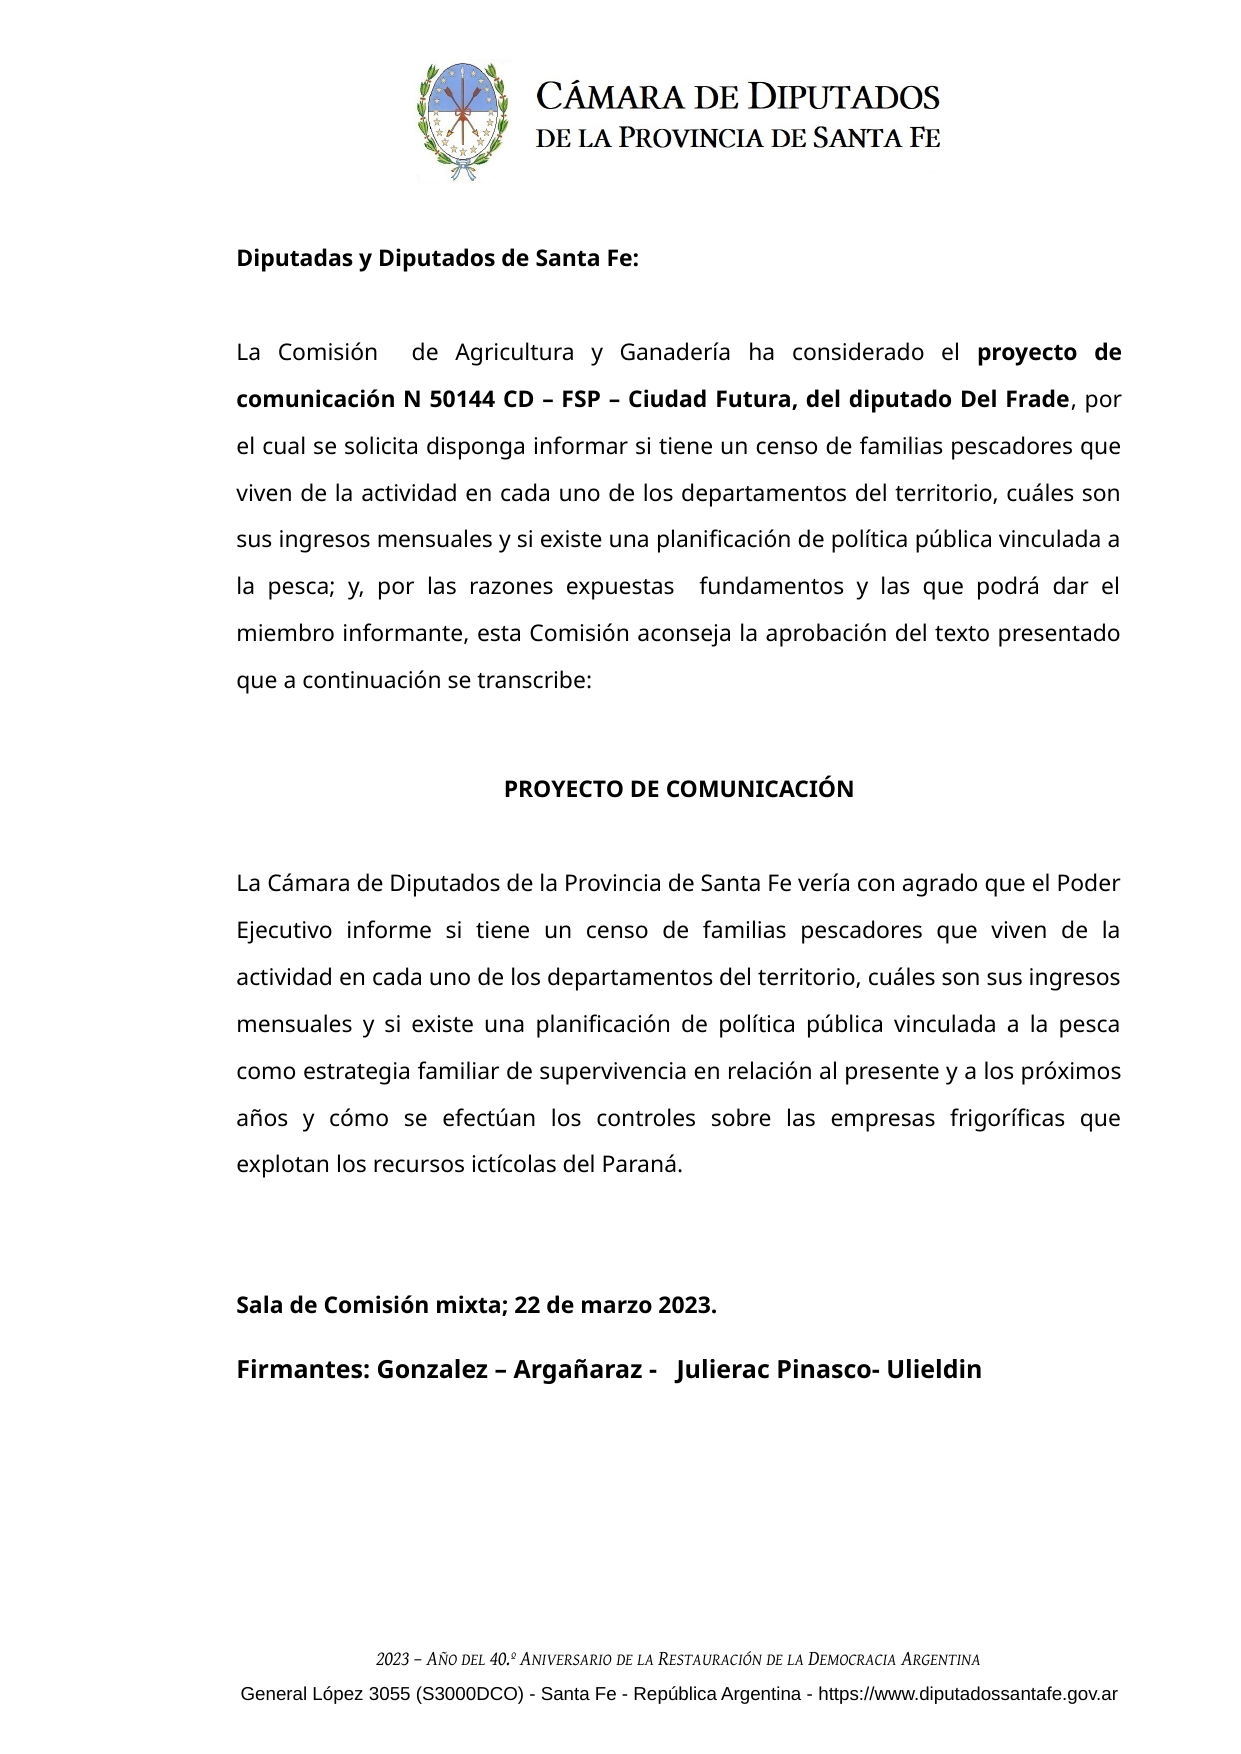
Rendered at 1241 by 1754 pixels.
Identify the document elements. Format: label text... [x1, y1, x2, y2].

text Firmantes: Gonzalez – Argañaraz - Julierac Pinasco- Ulieldin [236, 1352, 1122, 1386]
text PROYECTO DE COMUNICACIÓN [236, 773, 1122, 805]
text La Comisión de Agricultura y Ganadería ha considerado el proyecto de comunicación N 50144 CD – FSP – Ciudad Futura, del diputado Del Frade, por el cual se solicita disponga informar si tiene un censo de familias pescadores que viven de la actividad en cada uno de los departamentos del territorio, cuáles son sus ingresos mensuales y si existe una planificación de política pública vinculada a la pesca; y, por las razones expuestas fundamentos y las que podrá dar el miembro informante, esta Comisión aconseja la aprobación del texto presentado que a continuación se transcribe: [236, 336, 1122, 695]
text Sala de Comisión mixta; 22 de marzo 2023. [236, 1289, 1122, 1320]
text Diputadas y Diputados de Santa Fe: [236, 242, 1122, 273]
text La Cámara de Diputados de la Provincia de Santa Fe vería con agrado que el Poder Ejecutivo informe si tiene un censo de familias pescadores que viven de la actividad en cada uno de los departamentos del territorio, cuáles son sus ingresos mensuales y si existe una planificación de política pública vinculada a la pesca como estrategia familiar de supervivencia en relación al presente y a los próximos años y cómo se efectúan los controles sobre las empresas frigoríficas que explotan los recursos ictícolas del Paraná. [236, 867, 1122, 1180]
picture [413, 59, 945, 183]
